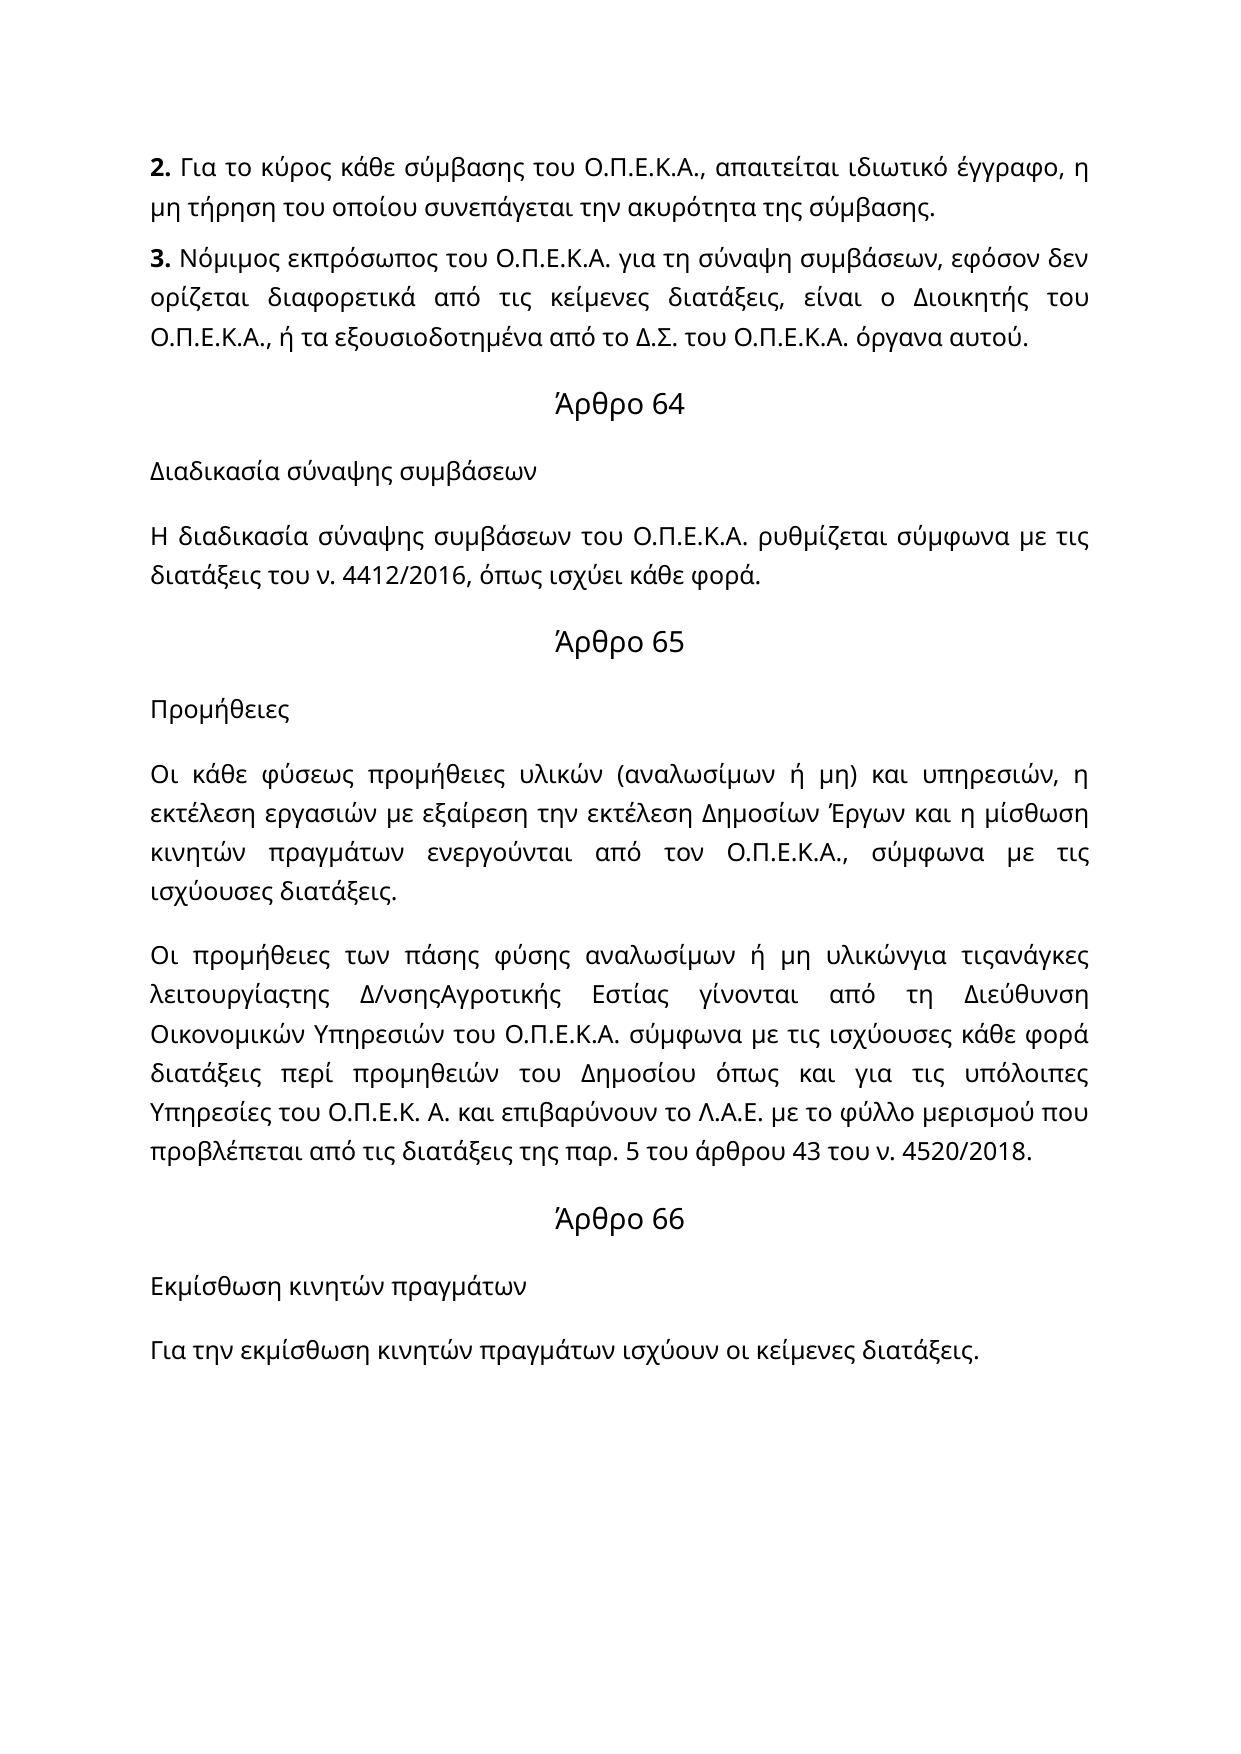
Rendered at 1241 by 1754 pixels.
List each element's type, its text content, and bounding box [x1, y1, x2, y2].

text Διαδικασία σύναψης συμβάσεων [150, 454, 1090, 488]
text Για την εκμίσθωση κινητών πραγμάτων ισχύουν οι κείμενες διατάξεις. [150, 1333, 1090, 1367]
text 2. Για το κύρος κάθε σύμβασης του Ο.Π.Ε.Κ.Α., απαιτείται ιδιωτικό έγγραφο, η μη τήρηση του οποίου συνεπάγεται την ακυρότητα της σύμβασης. [150, 150, 1090, 223]
text Η διαδικασία σύναψης συμβάσεων του Ο.Π.Ε.Κ.Α. ρυθμίζεται σύμφωνα με τις διατάξεις του ν. 4412/2016, όπως ισχύει κάθε φορά. [150, 518, 1090, 591]
text Οι κάθε φύσεως προμήθειες υλικών (αναλωσίμων ή μη) και υπηρεσιών, η εκτέλεση εργασιών με εξαίρεση την εκτέλεση Δημοσίων Έργων και η μίσθωση κινητών πραγμάτων ενεργούνται από τον Ο.Π.Ε.Κ.Α., σύμφωνα με τις ισχύουσες διατάξεις. [150, 756, 1090, 908]
subtitle Άρθρο 65 [150, 621, 1090, 661]
text Εκμίσθωση κινητών πραγμάτων [150, 1268, 1090, 1303]
text Οι προμήθειες των πάσης φύσης αναλωσίμων ή μη υλικώνγια τιςανάγκες λειτουργίαςτης Δ/νσηςΑγροτικής Εστίας γίνονται από τη Διεύθυνση Οικονομικών Υπηρεσιών του Ο.Π.Ε.Κ.Α. σύμφωνα με τις ισχύουσες κάθε φορά διατάξεις περί προμηθειών του Δημοσίου όπως και για τις υπόλοιπες Υπηρεσίες του Ο.Π.Ε.Κ. Α. και επιβαρύνουν το Λ.Α.Ε. με το φύλλο μερισμού που προβλέπεται από τις διατάξεις της παρ. 5 του άρθρου 43 του ν. 4520/2018. [150, 938, 1090, 1168]
subtitle Άρθρο 66 [150, 1198, 1090, 1238]
text Προμήθειες [150, 692, 1090, 726]
text 3. Νόμιμος εκπρόσωπος του Ο.Π.Ε.Κ.Α. για τη σύναψη συμβάσεων, εφόσον δεν ορίζεται διαφορετικά από τις κείμενες διατάξεις, είναι ο Διοικητής του Ο.Π.Ε.Κ.Α., ή τα εξουσιοδοτημένα από το Δ.Σ. του Ο.Π.Ε.Κ.Α. όργανα αυτού. [150, 241, 1090, 353]
subtitle Άρθρο 64 [150, 383, 1090, 423]
